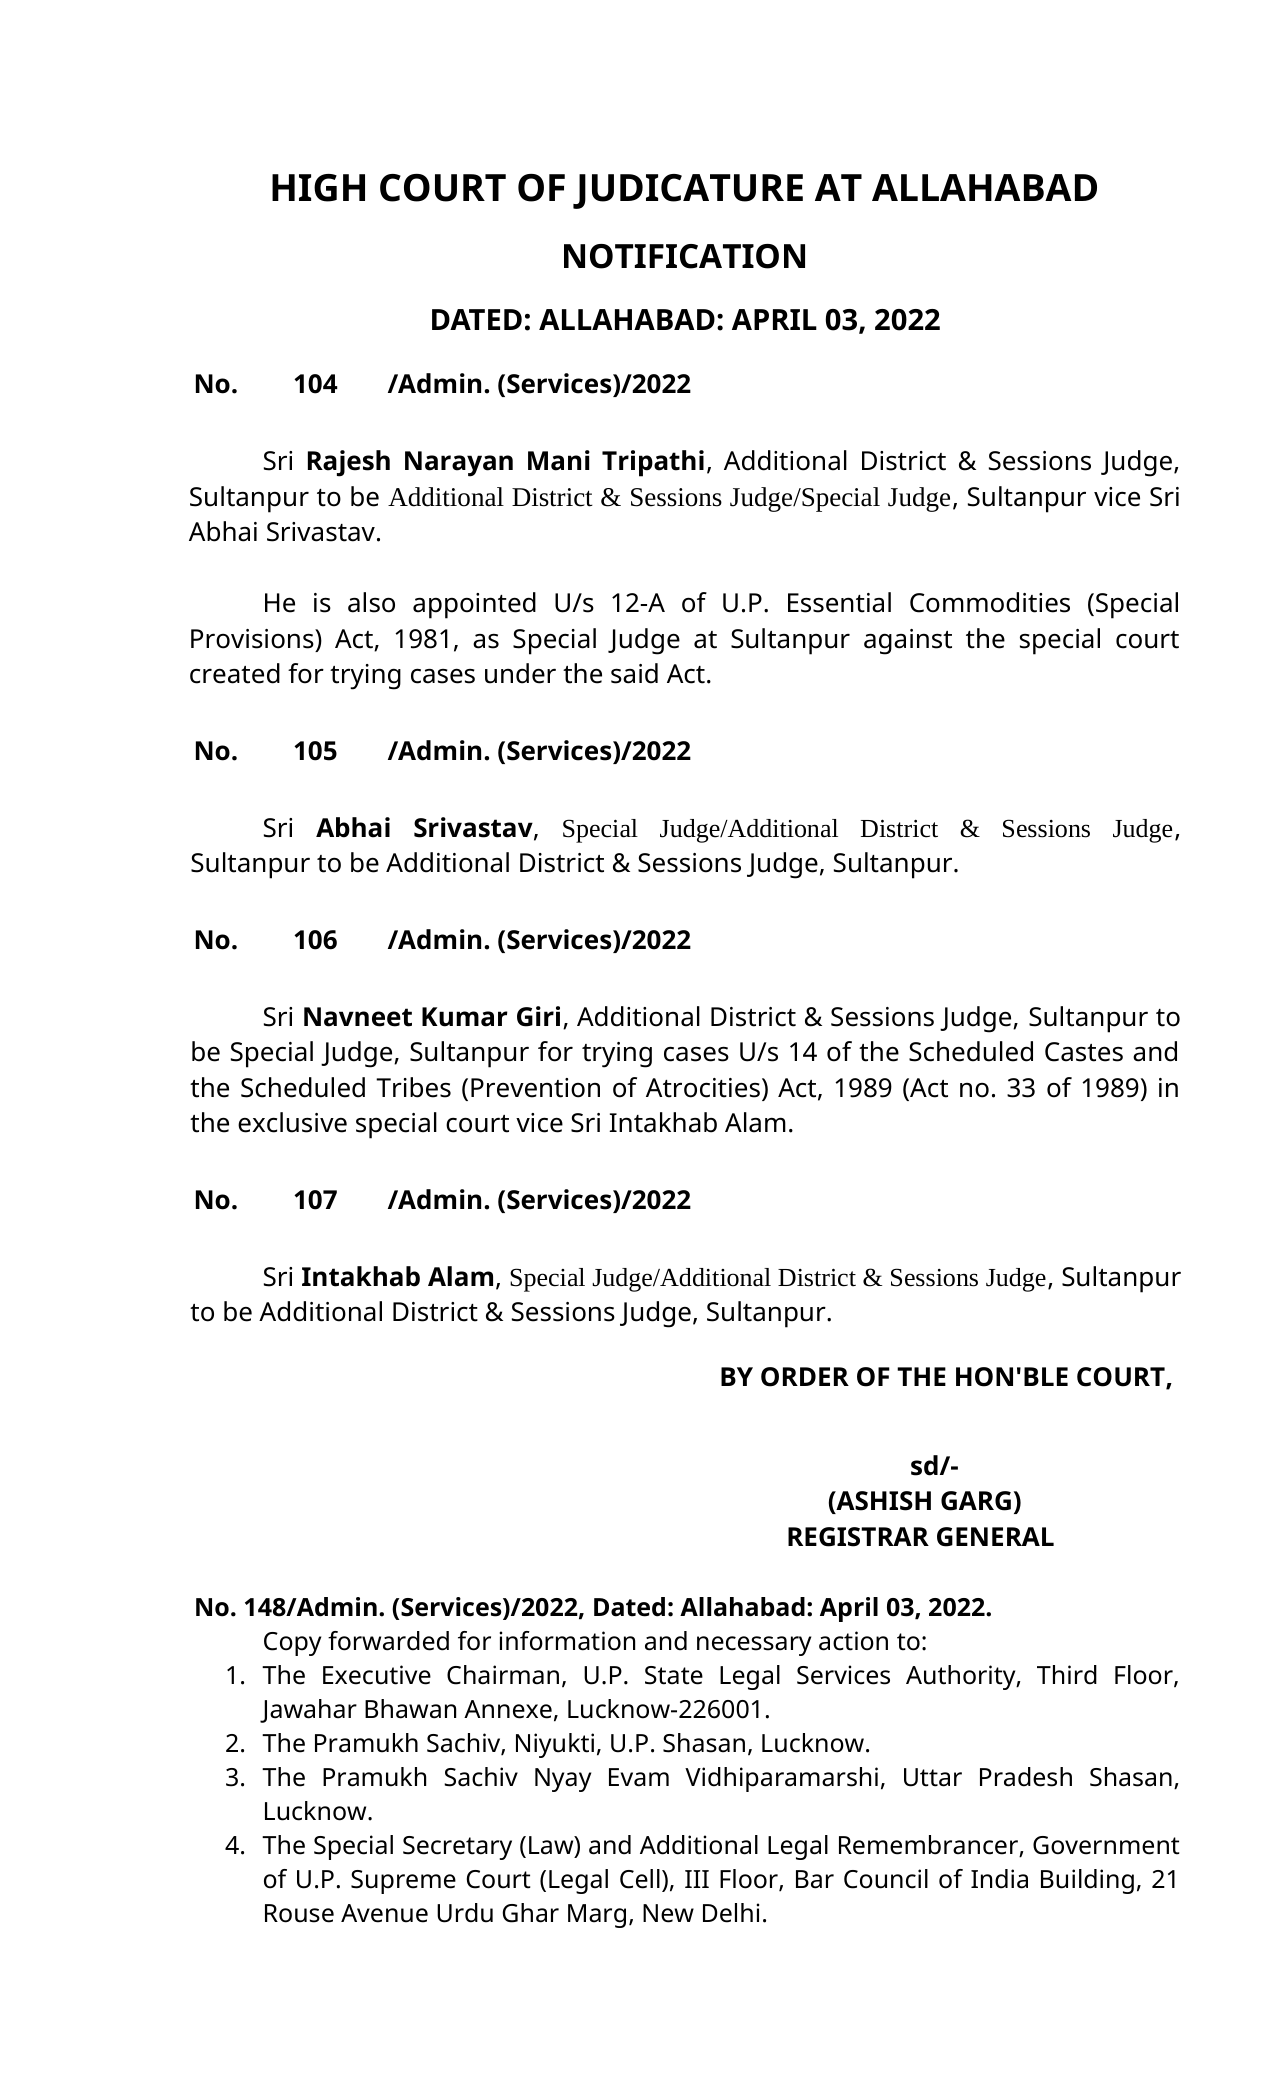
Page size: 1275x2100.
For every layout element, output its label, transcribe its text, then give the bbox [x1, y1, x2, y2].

table_header No. [188, 360, 249, 407]
text (ASHISH GARG) [187, 1483, 1183, 1518]
text Copy forwarded for information and necessary action to: [187, 1623, 1181, 1657]
subtitle DATED: ALLAHABAD: APRIL 03, 2022 [187, 299, 1183, 339]
table_header 107 [249, 1176, 382, 1223]
list The Pramukh Sachiv Nyay Evam Vidhiparamarshi, Uttar Pradesh Shasan, Lucknow. [225, 1759, 1181, 1828]
list The Special Secretary (Law) and Additional Legal Remembrancer, Government of U.P. Supreme Court (Legal Cell), III Floor, Bar Council of India Building, 21 Rouse Avenue Urdu Ghar Marg, New Delhi. [225, 1828, 1181, 1930]
text BY ORDER OF THE HON'BLE COURT, [562, 1358, 1181, 1394]
table_header /Admin. (Services)/2022 [382, 727, 762, 774]
text Sri Abhai Srivastav, Special Judge/Additional District & Sessions Judge, Sultanpur to be Additional District & Sessions Judge, Sultanpur. [190, 809, 1181, 880]
table_header No. [188, 916, 249, 963]
table_header /Admin. (Services)/2022 [382, 916, 762, 963]
list The Pramukh Sachiv, Niyukti, U.P. Shasan, Lucknow. [225, 1725, 1181, 1759]
text He is also appointed U/s 12-A of U.P. Essential Commodities (Special Provisions) Act, 1981, as Special Judge at Sultanpur against the special court created for trying cases under the said Act. [189, 585, 1181, 691]
table_header /Admin. (Services)/2022 [382, 1176, 762, 1223]
text HIGH COURT OF JUDICATURE AT ALLAHABAD [187, 161, 1181, 212]
table_header 105 [249, 727, 382, 774]
text Sri Rajesh Narayan Mani Tripathi, Additional District & Sessions Judge, Sultanpur to be Additional District & Sessions Judge/Special Judge, Sultanpur vice Sri Abhai Srivastav. [189, 443, 1181, 549]
text No. 148/Admin. (Services)/2022, Dated: Allahabad: April 03, 2022. [187, 1589, 1181, 1623]
text Sri Intakhab Alam, Special Judge/Additional District & Sessions Judge, Sultanpur to be Additional District & Sessions Judge, Sultanpur. [190, 1258, 1181, 1329]
text Sri Navneet Kumar Giri, Additional District & Sessions Judge, Sultanpur to be Special Judge, Sultanpur for trying cases U/s 14 of the Scheduled Castes and the Scheduled Tribes (Prevention of Atrocities) Act, 1989 (Act no. 33 of 1989) in the exclusive special court vice Sri Intakhab Alam. [190, 998, 1181, 1141]
table_header /Admin. (Services)/2022 [382, 360, 762, 407]
table_header No. [188, 727, 249, 774]
table_header 106 [249, 916, 382, 963]
list The Executive Chairman, U.P. State Legal Services Authority, Third Floor, Jawahar Bhawan Annexe, Lucknow-226001. [225, 1657, 1181, 1725]
table_header No. [188, 1176, 249, 1223]
text REGISTRAR GENERAL [187, 1518, 1181, 1554]
text sd/- [187, 1447, 1181, 1483]
table_header 104 [249, 360, 382, 407]
subtitle NOTIFICATION [187, 233, 1181, 278]
